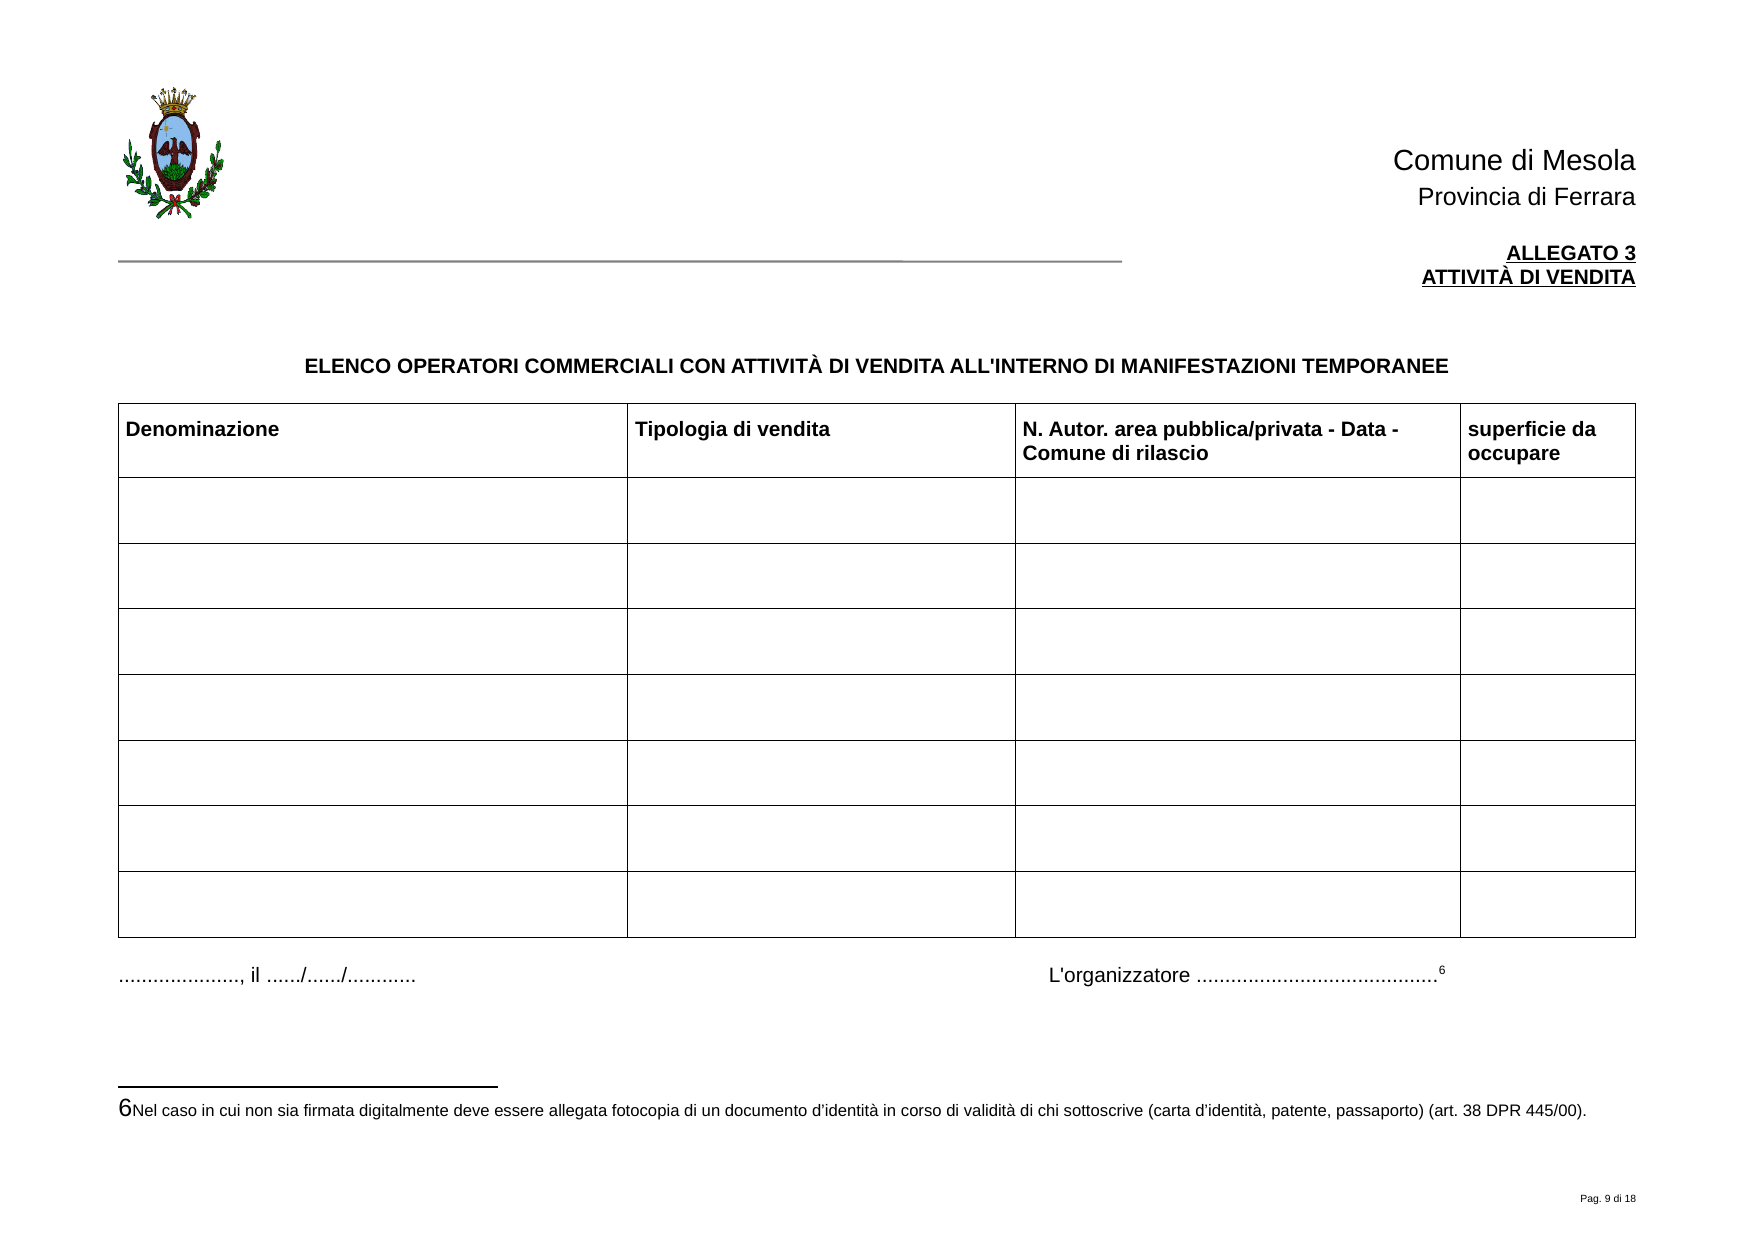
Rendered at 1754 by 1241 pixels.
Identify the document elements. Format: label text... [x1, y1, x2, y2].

table_header Denominazione [119, 404, 627, 477]
table_cell [628, 609, 1015, 674]
table_cell [1461, 806, 1635, 871]
table_cell [1461, 675, 1635, 740]
table_cell [1016, 675, 1460, 740]
table_cell [628, 478, 1015, 542]
text ....................., il ....../....../............ L'organizzatore .......................................... [118, 963, 1636, 987]
table_cell [628, 872, 1015, 937]
table_header Tipologia di vendita [628, 404, 1015, 477]
text Comune di Mesola [224, 143, 1636, 177]
table_header N. Autor. area pubblica/privata - Data - Comune di rilascio [1016, 404, 1460, 477]
table_cell [119, 675, 627, 740]
table_cell [119, 609, 627, 674]
table_cell [628, 544, 1015, 608]
table_header superficie da occupare [1461, 404, 1635, 477]
table_cell [1016, 741, 1460, 805]
table_cell [1016, 806, 1460, 871]
table_cell [1461, 609, 1635, 674]
text ELENCO OPERATORI COMMERCIALI CON ATTIVITÀ DI VENDITA ALL'INTERNO DI MANIFESTAZIONI TEMPORANEE [118, 354, 1636, 378]
text ATTIVITÀ DI VENDITA [118, 265, 1636, 289]
table_cell [1461, 478, 1635, 542]
table_cell [119, 478, 627, 542]
text Provincia di Ferrara [224, 182, 1636, 210]
text ALLEGATO 3 [118, 241, 1636, 265]
table_cell [1016, 872, 1460, 937]
table_cell [119, 872, 627, 937]
table_cell [1461, 544, 1635, 608]
table_cell [628, 741, 1015, 805]
table_cell [1016, 478, 1460, 542]
table_cell [628, 675, 1015, 740]
table_cell [1461, 741, 1635, 805]
table_cell [1016, 609, 1460, 674]
table_cell [119, 544, 627, 608]
picture [122, 87, 224, 219]
table_cell [119, 806, 627, 871]
table_cell [1016, 544, 1460, 608]
table_cell [1461, 872, 1635, 937]
table_cell [119, 741, 627, 805]
text Nel caso in cui non sia firmata digitalmente deve essere allegata fotocopia di un documento d’identità in corso di validità di chi sottoscrive (carta d’identità, patente, passaporto) (art. 38 DPR 445/00). [118, 1093, 1636, 1122]
table_cell [628, 806, 1015, 871]
